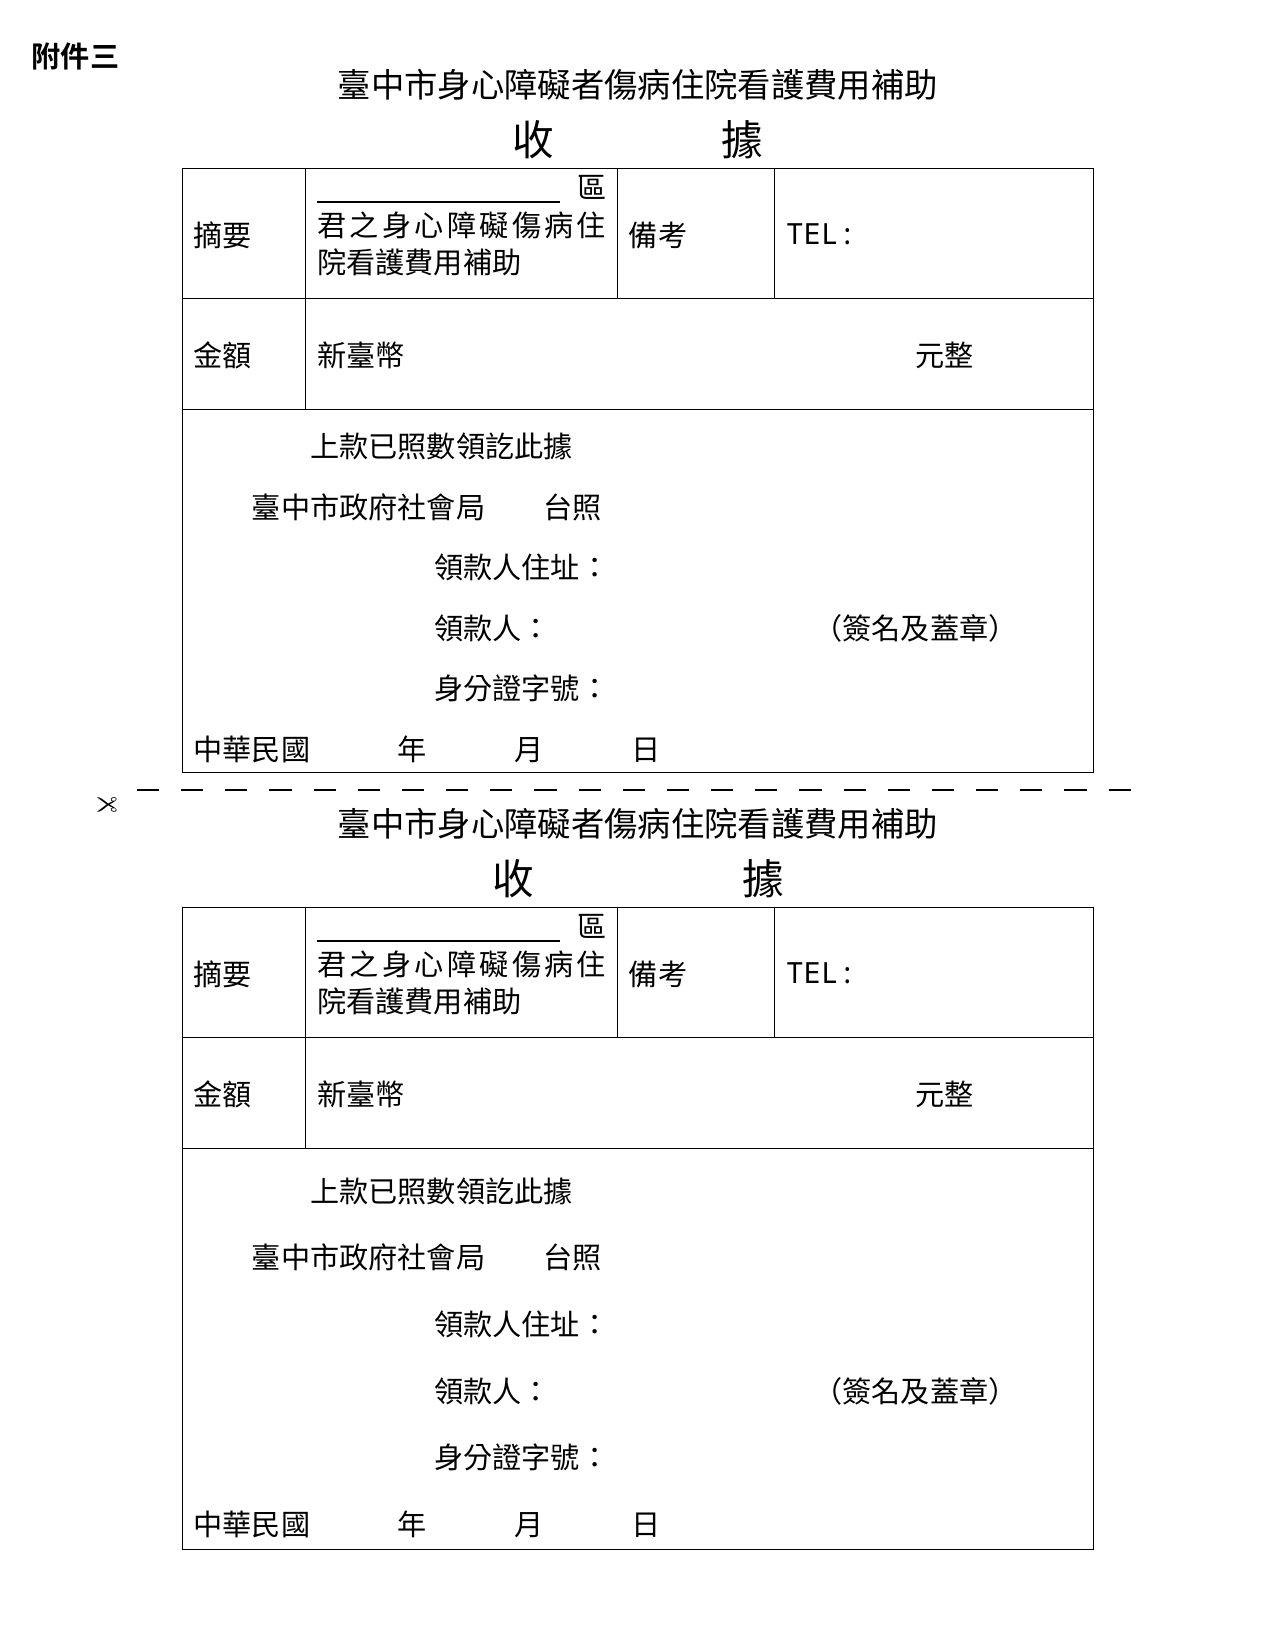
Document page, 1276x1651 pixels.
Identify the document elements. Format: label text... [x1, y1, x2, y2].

table_header 摘要 [183, 908, 305, 1037]
table_header TEL: [775, 908, 1093, 1037]
table_cell 新臺幣 元整 [306, 299, 1093, 408]
table_cell 新臺幣 元整 [306, 1038, 1093, 1148]
table_cell 金額 [183, 1038, 305, 1148]
table_cell 上款已照數領訖此據 臺中市政府社會局 台照 領款人住址： 領款人： （簽名及蓋章） 身分證字號： 中華民國 年 月 日 [81, 786, 137, 843]
table_header TEL: [775, 169, 1093, 298]
text 臺中市身心障礙者傷病住院看護費用補助 [89, 59, 1187, 107]
table_cell 上款已照數領訖此據 臺中市政府社會局 台照 領款人住址： 領款人： （簽名及蓋章） 身分證字號： 中華民國 年 月 日 [183, 1149, 1093, 1549]
text 臺中市身心障礙者傷病住院看護費用補助 [89, 798, 1187, 846]
table_header 區 君之身心障礙傷病住院看護費用補助 [306, 169, 617, 298]
table_header 摘要 [183, 169, 305, 298]
table_header 區 君之身心障礙傷病住院看護費用補助 [306, 908, 617, 1037]
text 收 據 [89, 846, 1187, 907]
table_header 備考 [618, 908, 774, 1037]
text 收 據 [89, 107, 1187, 168]
table_header 備考 [618, 169, 774, 298]
table_cell 上款已照數領訖此據 臺中市政府社會局 台照 領款人住址： 領款人： （簽名及蓋章） 身分證字號： 中華民國 年 月 日 [183, 410, 1093, 772]
table_cell 金額 [183, 299, 305, 408]
